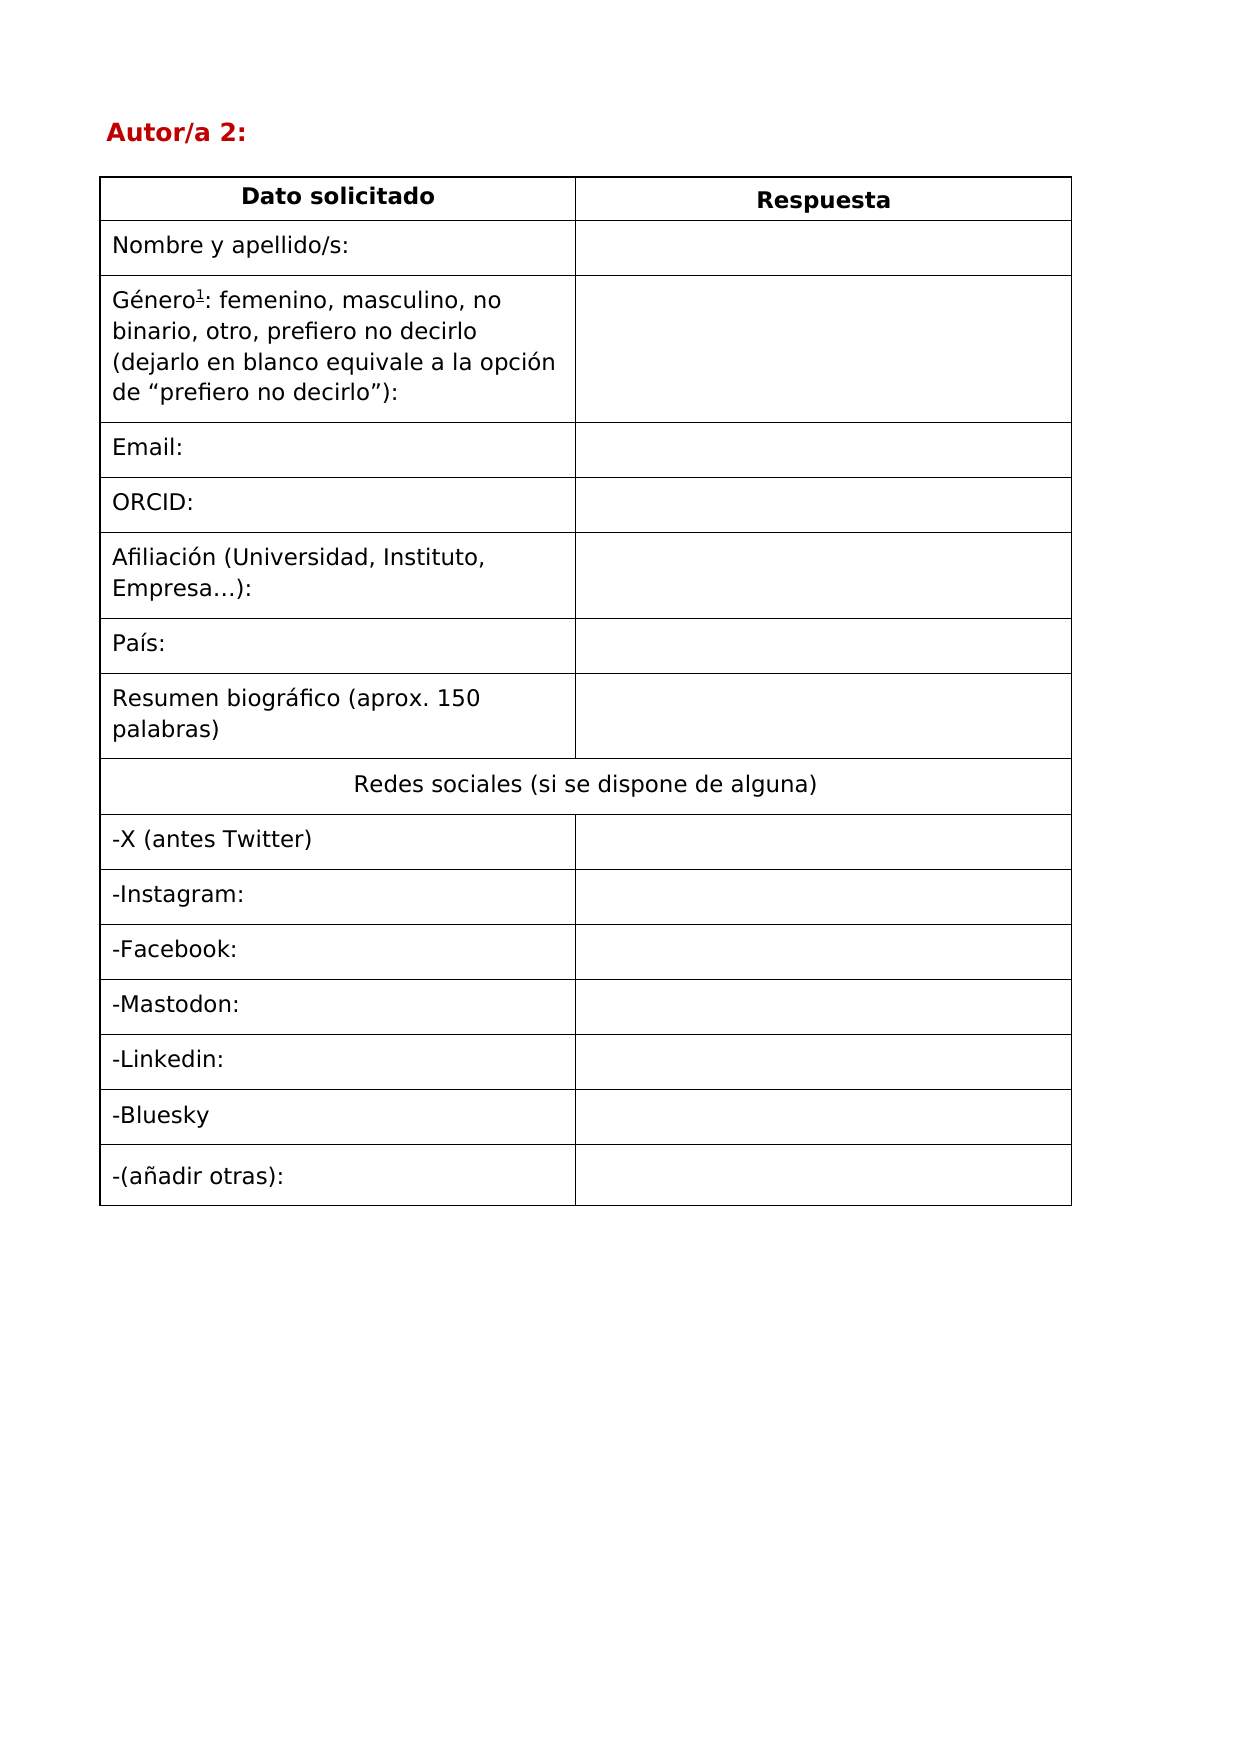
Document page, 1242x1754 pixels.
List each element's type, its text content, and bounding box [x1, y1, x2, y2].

table_cell -Instagram: [101, 870, 575, 924]
table_header Respuesta [576, 178, 1071, 219]
table_cell [576, 925, 1071, 979]
table_cell -Facebook: [101, 925, 575, 979]
text Autor/a 2: [106, 118, 1135, 147]
table_cell [576, 619, 1071, 673]
table_cell [576, 221, 1071, 274]
table_cell -Bluesky [101, 1090, 575, 1144]
table_cell [576, 674, 1071, 758]
table_cell -(añadir otras): [101, 1145, 575, 1205]
table_cell Resumen biográfico (aprox. 150 palabras) [101, 674, 575, 758]
table_cell [576, 1035, 1071, 1089]
table_header Dato solicitado [101, 178, 575, 219]
table_cell -Mastodon: [101, 980, 575, 1034]
table_cell Género1: femenino, masculino, no binario, otro, prefiero no decirlo (dejarlo en blanco equivale a la opción de “prefiero no decirlo”): [101, 276, 575, 422]
table_cell [576, 1145, 1071, 1205]
table_cell -Linkedin: [101, 1035, 575, 1089]
table_cell [576, 1090, 1071, 1144]
table_cell [576, 815, 1071, 868]
table_cell ORCID: [101, 478, 575, 532]
table_cell Email: [101, 423, 575, 477]
table_cell Afiliación (Universidad, Instituto, Empresa…): [101, 533, 575, 617]
table_cell País: [101, 619, 575, 673]
table_cell [576, 423, 1071, 477]
table_cell [576, 533, 1071, 617]
table_cell Redes sociales (si se dispone de alguna) [101, 759, 1071, 813]
table_cell [576, 870, 1071, 924]
table_cell Nombre y apellido/s: [101, 221, 575, 274]
table_cell [576, 980, 1071, 1034]
table_cell -X (antes Twitter) [101, 815, 575, 868]
table_cell [576, 276, 1071, 422]
table_cell [576, 478, 1071, 532]
